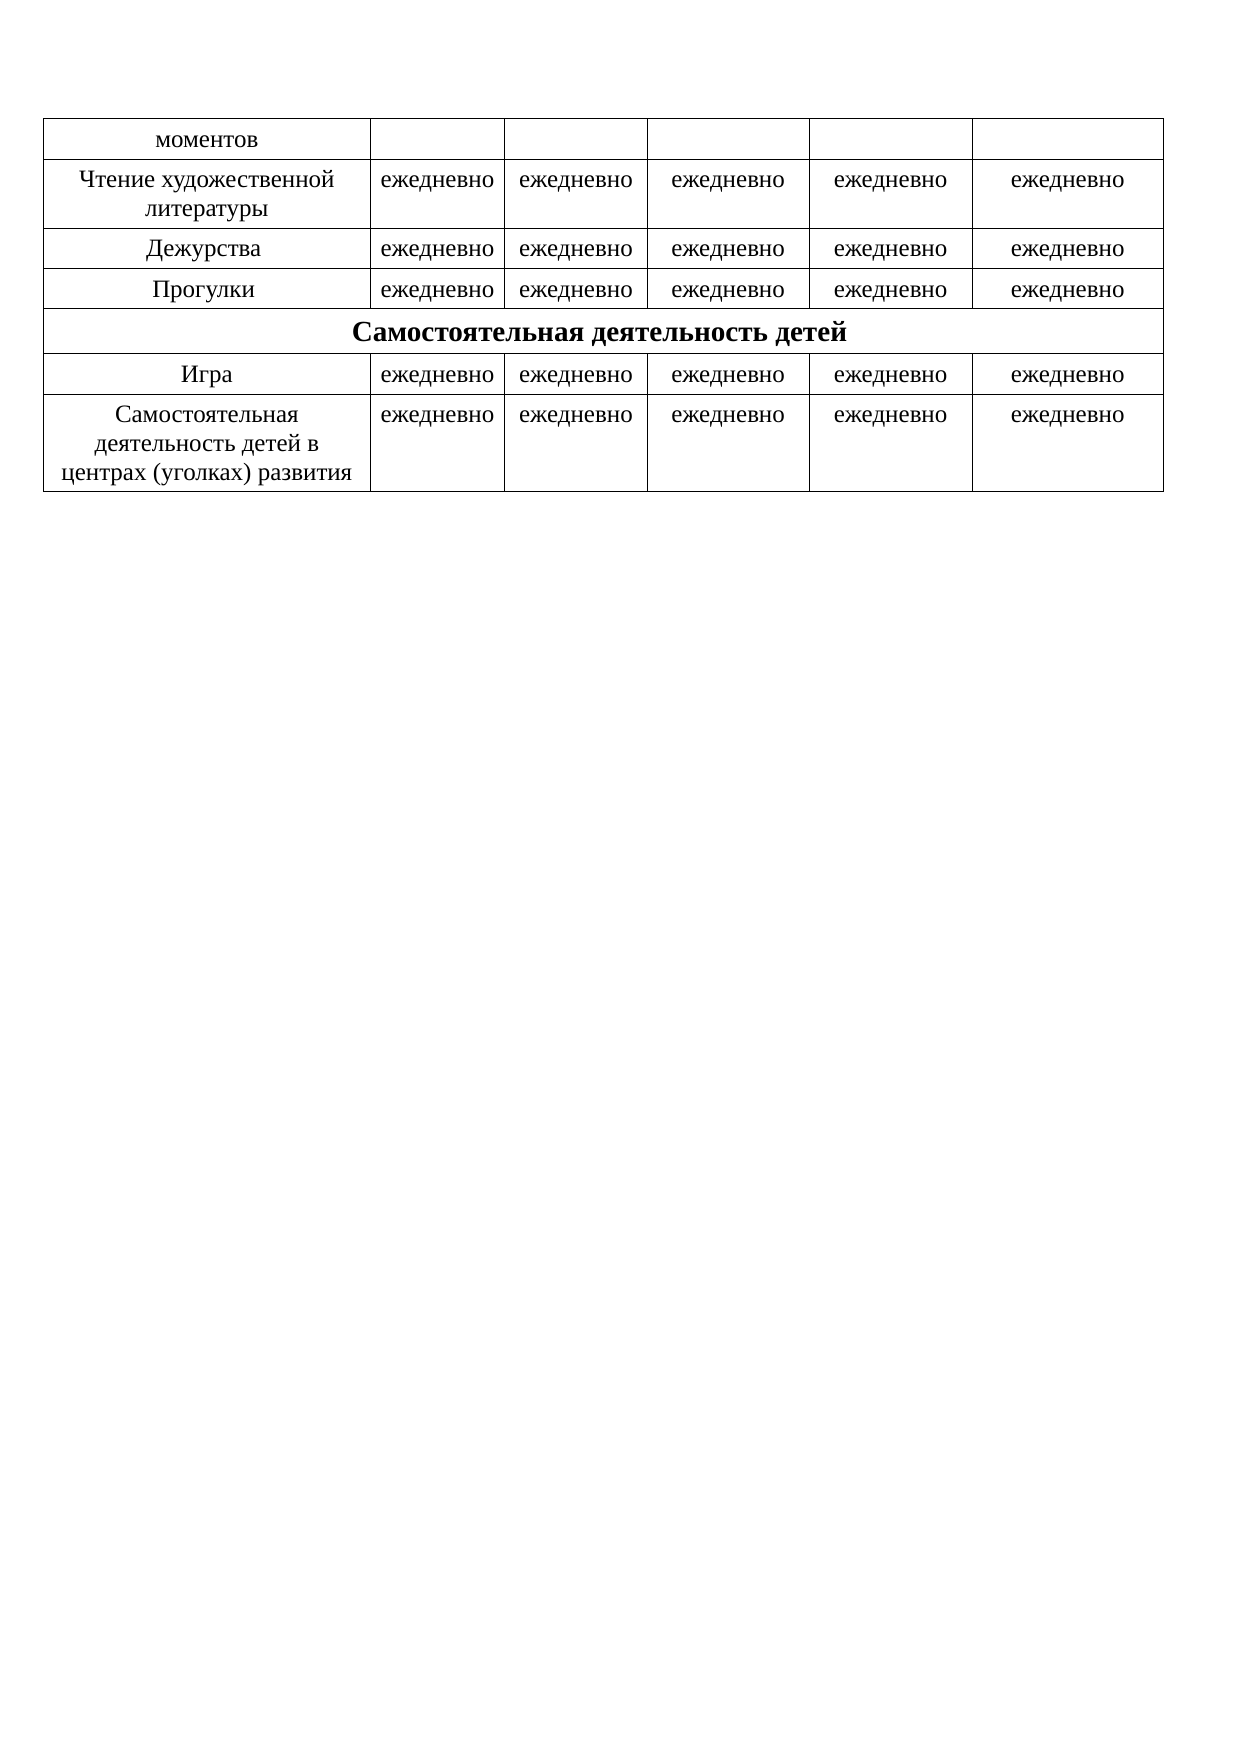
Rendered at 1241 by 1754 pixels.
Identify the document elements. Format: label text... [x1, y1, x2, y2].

table_cell Дежурства [44, 229, 370, 268]
table_cell ежедневно [648, 229, 809, 268]
table_cell ежедневно [973, 395, 1163, 491]
table_cell ежедневно [505, 354, 647, 393]
table_cell Прогулки [44, 269, 370, 308]
table_cell Самостоятельная деятельность детей [44, 309, 1163, 353]
table_cell Игра [44, 354, 370, 393]
table_cell ежедневно [973, 229, 1163, 268]
table_cell ежедневно [810, 354, 972, 393]
table_cell [973, 119, 1163, 158]
table_cell ежедневно [505, 160, 647, 227]
table_cell ежедневно [648, 269, 809, 308]
table_cell ежедневно [973, 269, 1163, 308]
table_cell ежедневно [371, 229, 504, 268]
table_cell ежедневно [648, 160, 809, 227]
table_cell [505, 119, 647, 158]
table_cell ежедневно [648, 354, 809, 393]
table_cell Самостоятельная деятельность детей в центрах (уголках) развития [44, 395, 370, 491]
table_cell Чтение художественной литературы [44, 160, 370, 227]
table_cell [810, 119, 972, 158]
table_cell моментов [44, 119, 370, 158]
table_cell ежедневно [371, 269, 504, 308]
table_cell ежедневно [648, 395, 809, 491]
table_cell ежедневно [505, 269, 647, 308]
table_cell [371, 119, 504, 158]
table_cell ежедневно [973, 160, 1163, 227]
table_cell [648, 119, 809, 158]
table_cell ежедневно [810, 395, 972, 491]
table_cell ежедневно [810, 160, 972, 227]
table_cell ежедневно [505, 229, 647, 268]
table_cell ежедневно [973, 354, 1163, 393]
table_cell ежедневно [371, 395, 504, 491]
table_cell ежедневно [810, 229, 972, 268]
table_cell ежедневно [505, 395, 647, 491]
table_cell ежедневно [371, 354, 504, 393]
table_cell ежедневно [371, 160, 504, 227]
table_cell ежедневно [810, 269, 972, 308]
